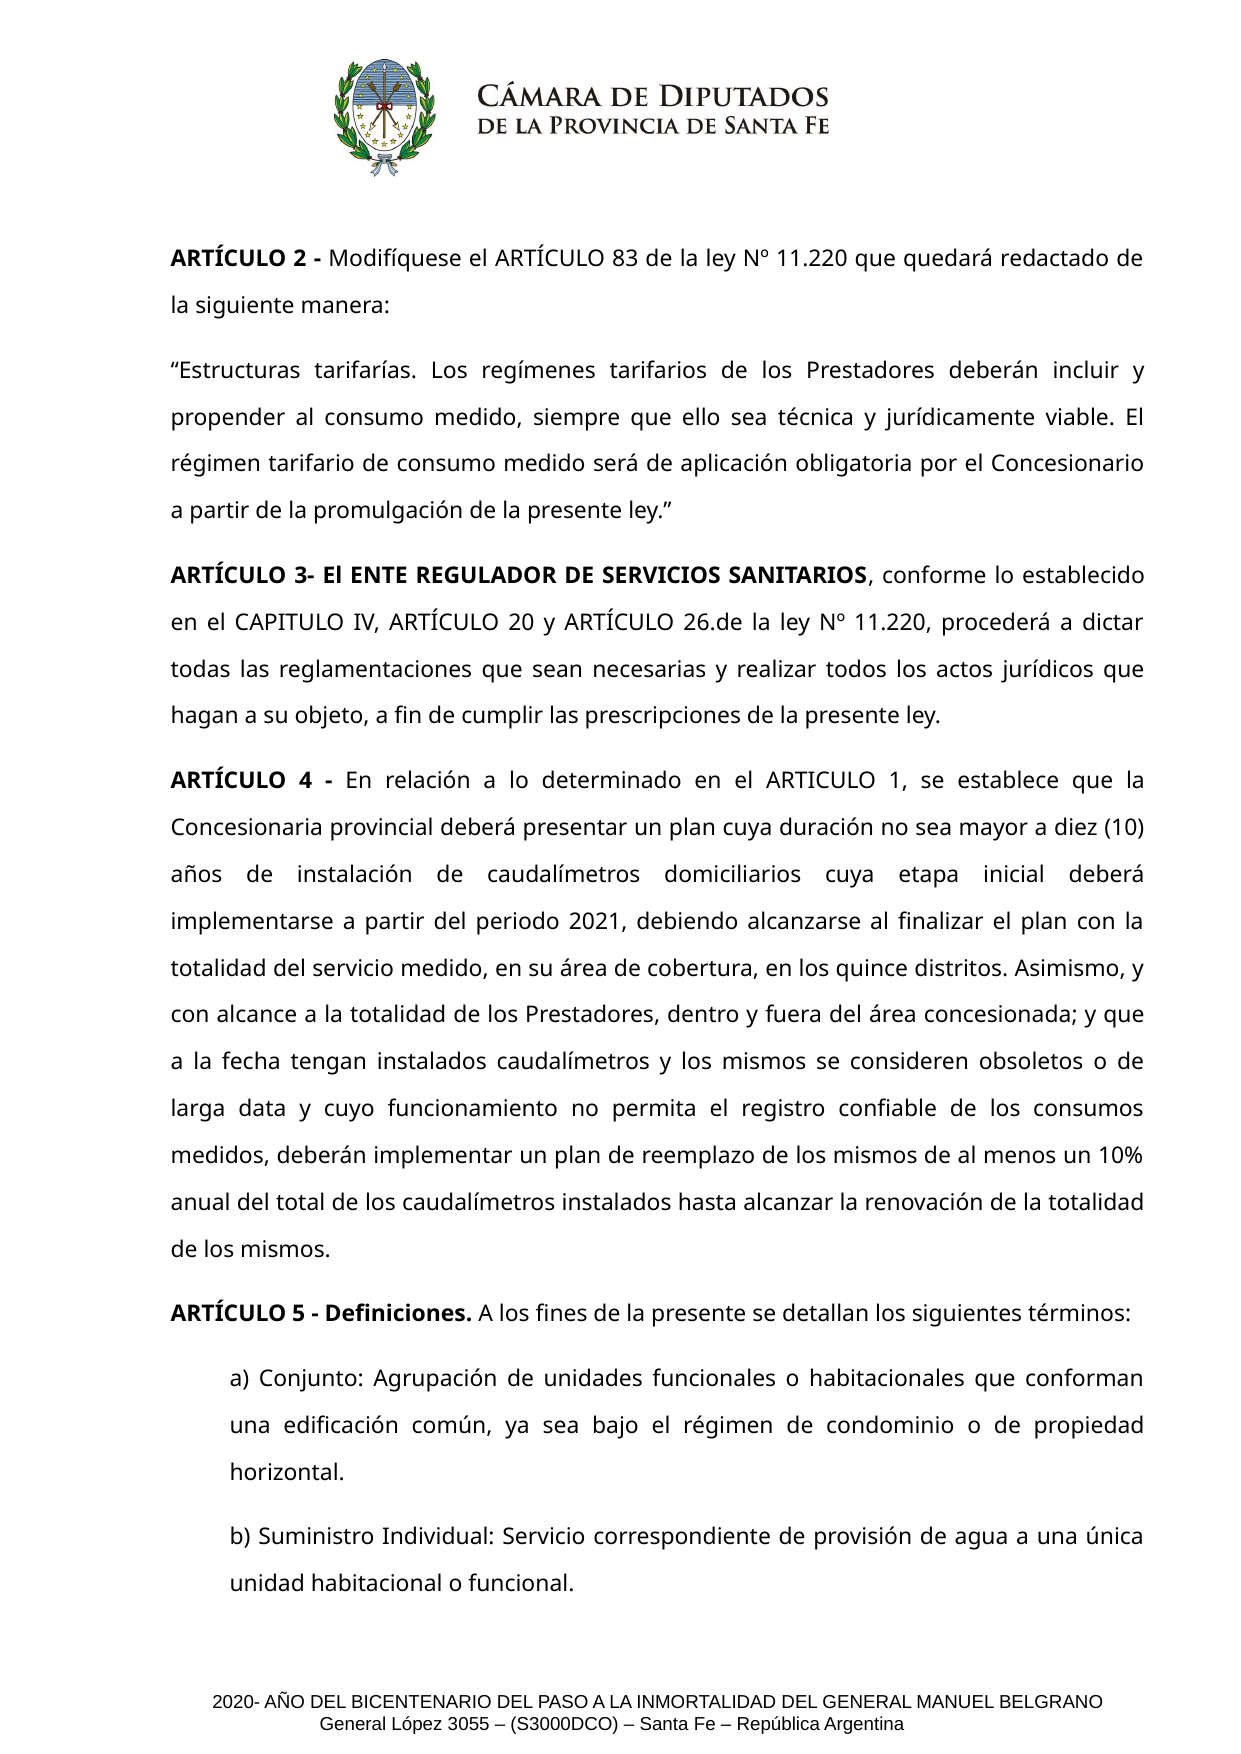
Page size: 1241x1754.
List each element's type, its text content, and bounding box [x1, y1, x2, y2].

text ARTÍCULO 3- El ENTE REGULADOR DE SERVICIOS SANITARIOS, conforme lo establecido en el CAPITULO IV, ARTÍCULO 20 y ARTÍCULO 26.de la ley Nº 11.220, procederá a dictar todas las reglamentaciones que sean necesarias y realizar todos los actos jurídicos que hagan a su objeto, a fin de cumplir las prescripciones de la presente ley. [170, 559, 1145, 731]
picture [333, 59, 829, 181]
text ARTÍCULO 2 - Modifíquese el ARTÍCULO 83 de la ley Nº 11.220 que quedará redactado de la siguiente manera: [170, 242, 1145, 320]
text b) Suministro Individual: Servicio correspondiente de provisión de agua a una única unidad habitacional o funcional. [229, 1520, 1145, 1598]
text a) Conjunto: Agrupación de unidades funcionales o habitacionales que conforman una edificación común, ya sea bajo el régimen de condominio o de propiedad horizontal. [229, 1362, 1145, 1487]
text “Estructuras tarifarías. Los regímenes tarifarios de los Prestadores deberán incluir y propender al consumo medido, siempre que ello sea técnica y jurídicamente viable. El régimen tarifario de consumo medido será de aplicación obligatoria por el Concesionario a partir de la promulgación de la presente ley.” [170, 354, 1145, 526]
text ARTÍCULO 4 - En relación a lo determinado en el ARTICULO 1, se establece que la Concesionaria provincial deberá presentar un plan cuya duración no sea mayor a diez (10) años de instalación de caudalímetros domiciliarios cuya etapa inicial deberá implementarse a partir del periodo 2021, debiendo alcanzarse al finalizar el plan con la totalidad del servicio medido, en su área de cobertura, en los quince distritos. Asimismo, y con alcance a la totalidad de los Prestadores, dentro y fuera del área concesionada; y que a la fecha tengan instalados caudalímetros y los mismos se consideren obsoletos o de larga data y cuyo funcionamiento no permita el registro confiable de los consumos medidos, deberán implementar un plan de reemplazo de los mismos de al menos un 10% anual del total de los caudalímetros instalados hasta alcanzar la renovación de la totalidad de los mismos. [170, 764, 1145, 1264]
text ARTÍCULO 5 - Definiciones. A los fines de la presente se detallan los siguientes términos: [170, 1297, 1145, 1329]
